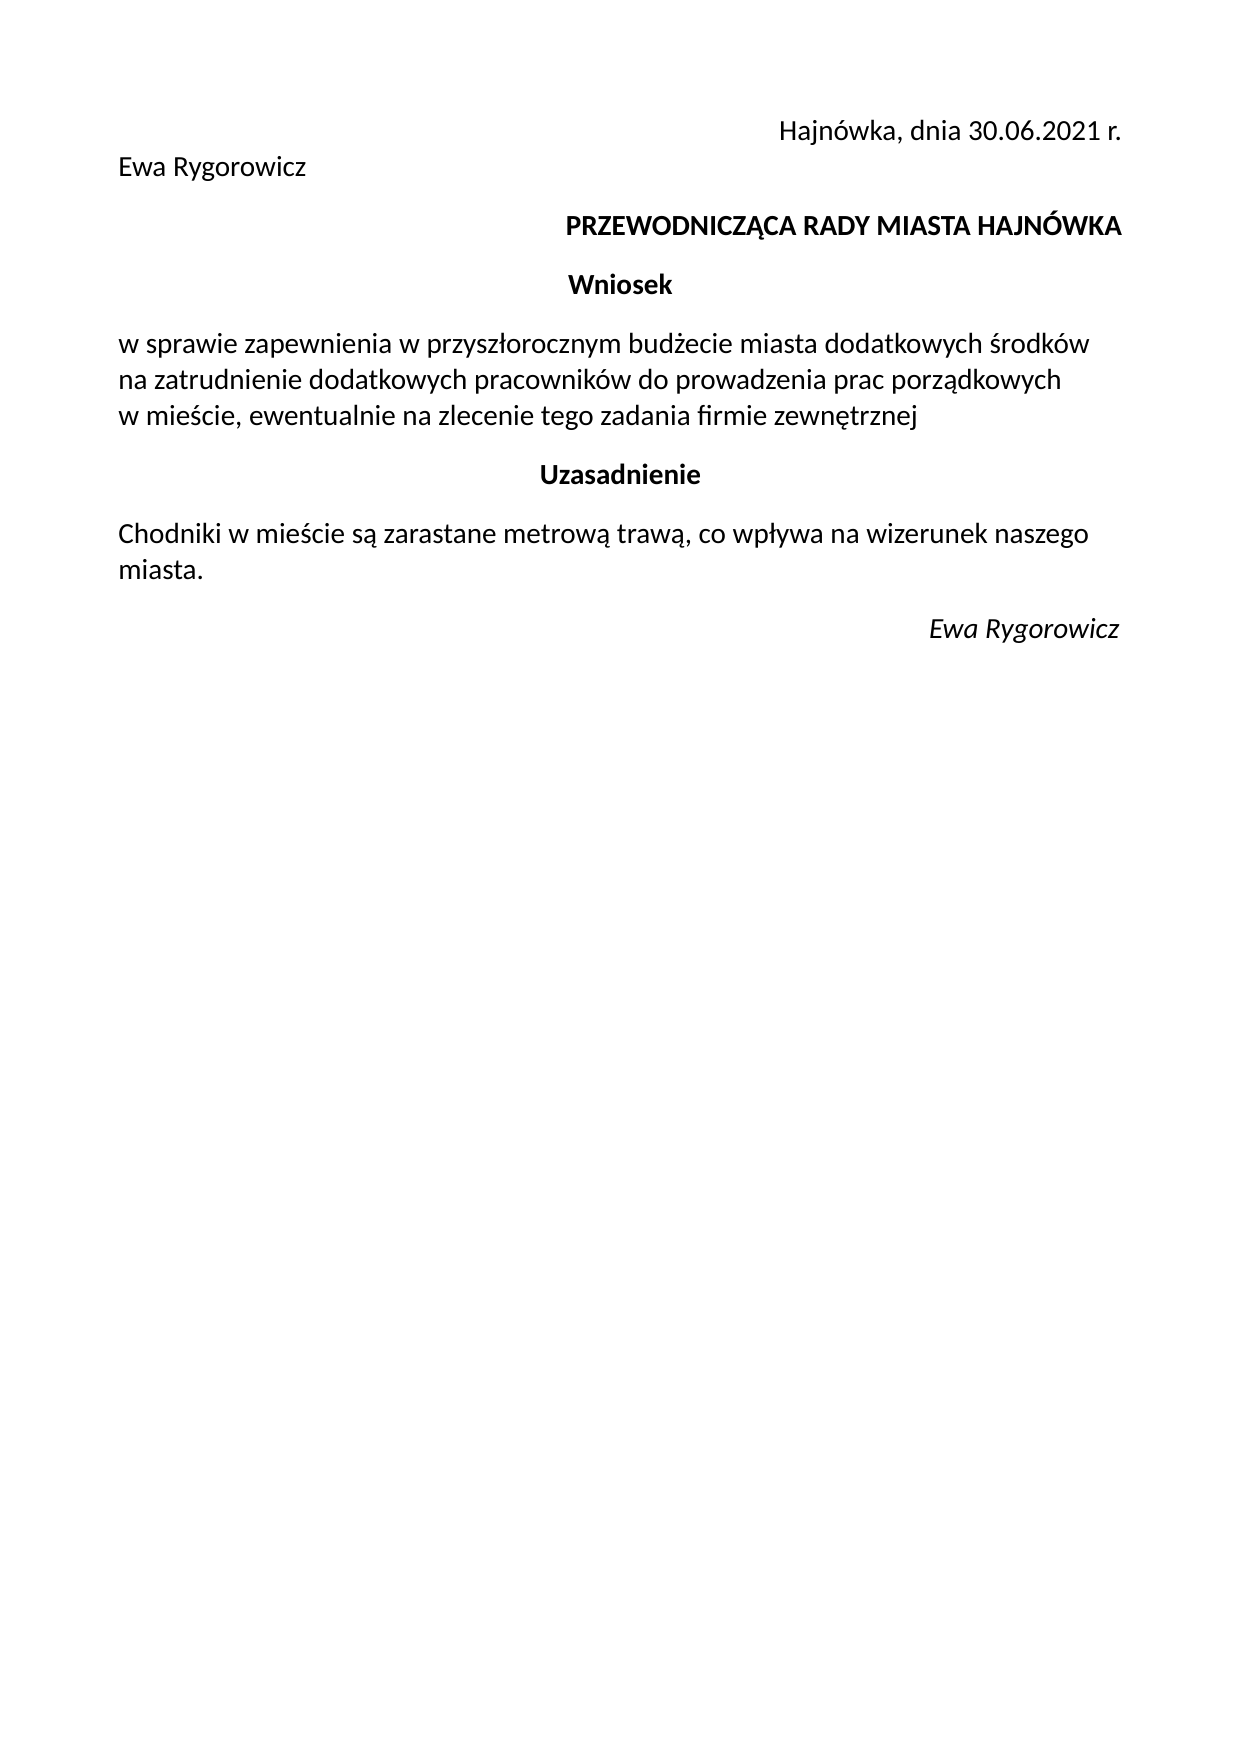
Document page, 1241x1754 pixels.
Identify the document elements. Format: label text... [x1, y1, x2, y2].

text Hajnówka, dnia 30.06.2021 r. [118, 112, 1122, 148]
text Wniosek [118, 266, 1122, 302]
text PRZEWODNICZĄCA RADY MIASTA HAJNÓWKA [118, 207, 1122, 243]
text Ewa Rygorowicz [118, 148, 1122, 183]
text Chodniki w mieście są zarastane metrową trawą, co wpływa na wizerunek naszego miasta. [118, 515, 1122, 587]
text Ewa Rygorowicz [118, 610, 1122, 646]
text w sprawie zapewnienia w przyszłorocznym budżecie miasta dodatkowych środków na zatrudnienie dodatkowych pracowników do prowadzenia prac porządkowych w mieście, ewentualnie na zlecenie tego zadania firmie zewnętrznej [118, 326, 1122, 432]
text Uzasadnienie [118, 456, 1122, 492]
